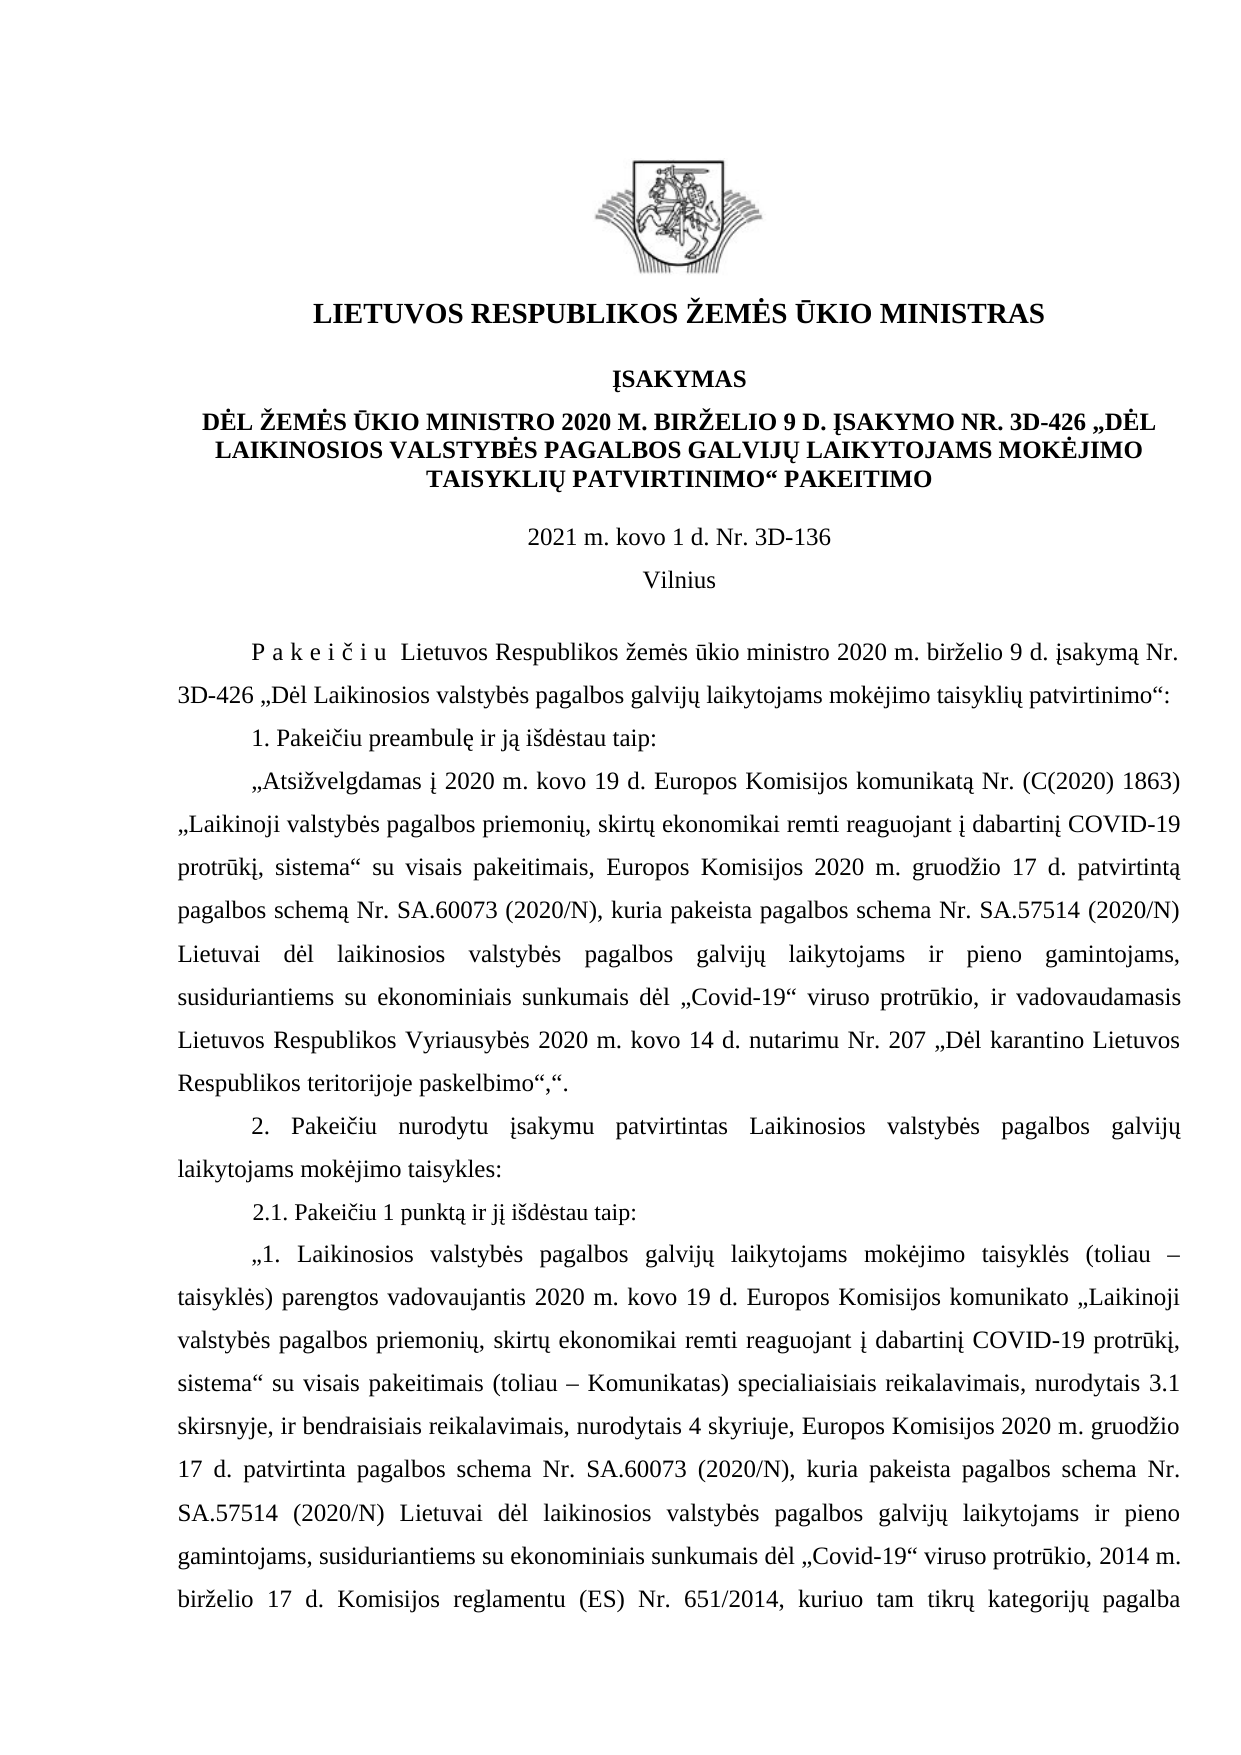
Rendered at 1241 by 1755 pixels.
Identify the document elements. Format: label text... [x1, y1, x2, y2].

text P a k e i č i u Lietuvos Respublikos žemės ūkio ministro 2020 m. birželio 9 d. įsakymą Nr. 3D-426 „Dėl Laikinosios valstybės pagalbos galvijų laikytojams mokėjimo taisyklių patvirtinimo“: [177, 637, 1181, 709]
text 1. Pakeičiu preambulę ir ją išdėstau taip: [177, 723, 1181, 752]
text LIETUVOS RESPUBLIKOS ŽEMĖS ŪKIO MINISTRAS [177, 297, 1181, 330]
text 2.1. Pakeičiu 1 punktą ir jį išdėstau taip: [177, 1197, 1181, 1225]
text ĮSAKYMAS [177, 364, 1181, 392]
text 2021 m. kovo 1 d. Nr. 3D-136 [177, 522, 1181, 551]
text Vilnius [177, 565, 1181, 594]
text DĖL ŽEMĖS ŪKIO MINISTRO 2020 M. BIRŽELIO 9 D. ĮSAKYMO NR. 3D-426 „DĖL LAIKINOSIOS VALSTYBĖS PAGALBOS GALVIJŲ LAIKYTOJAMS MOKĖJIMO TAISYKLIŲ PATVIRTINIMO“ PAKEITIMO [177, 407, 1181, 493]
text „1. Laikinosios valstybės pagalbos galvijų laikytojams mokėjimo taisyklės (toliau – taisyklės) parengtos vadovaujantis 2020 m. kovo 19 d. Europos Komisijos komunikato „Laikinoji valstybės pagalbos priemonių, skirtų ekonomikai remti reaguojant į dabartinį COVID-19 protrūkį, sistema“ su visais pakeitimais (toliau – Komunikatas) specialiaisiais reikalavimais, nurodytais 3.1 skirsnyje, ir bendraisiais reikalavimais, nurodytais 4 skyriuje, Europos Komisijos 2020 m. gruodžio 17 d. patvirtinta pagalbos schema Nr. SA.60073 (2020/N), kuria pakeista pagalbos schema Nr. SA.57514 (2020/N) Lietuvai dėl laikinosios valstybės pagalbos galvijų laikytojams ir pieno gamintojams, susiduriantiems su ekonominiais sunkumais dėl „Covid-19“ viruso protrūkio, 2014 m. birželio 17 d. Komisijos reglamentu (ES) Nr. 651/2014, kuriuo tam tikrų kategorijų pagalba [177, 1239, 1181, 1613]
text „Atsižvelgdamas į 2020 m. kovo 19 d. Europos Komisijos komunikatą Nr. (C(2020) 1863) „Laikinoji valstybės pagalbos priemonių, skirtų ekonomikai remti reaguojant į dabartinį COVID-19 protrūkį, sistema“ su visais pakeitimais, Europos Komisijos 2020 m. gruodžio 17 d. patvirtintą pagalbos schemą Nr. SA.60073 (2020/N), kuria pakeista pagalbos schema Nr. SA.57514 (2020/N) Lietuvai dėl laikinosios valstybės pagalbos galvijų laikytojams ir pieno gamintojams, susiduriantiems su ekonominiais sunkumais dėl „Covid-19“ viruso protrūkio, ir vadovaudamasis Lietuvos Respublikos Vyriausybės 2020 m. kovo 14 d. nutarimu Nr. 207 „Dėl karantino Lietuvos Respublikos teritorijoje paskelbimo“,“. [177, 766, 1181, 1097]
text 2. Pakeičiu nurodytu įsakymu patvirtintas Laikinosios valstybės pagalbos galvijų laikytojams mokėjimo taisykles: [177, 1111, 1181, 1183]
